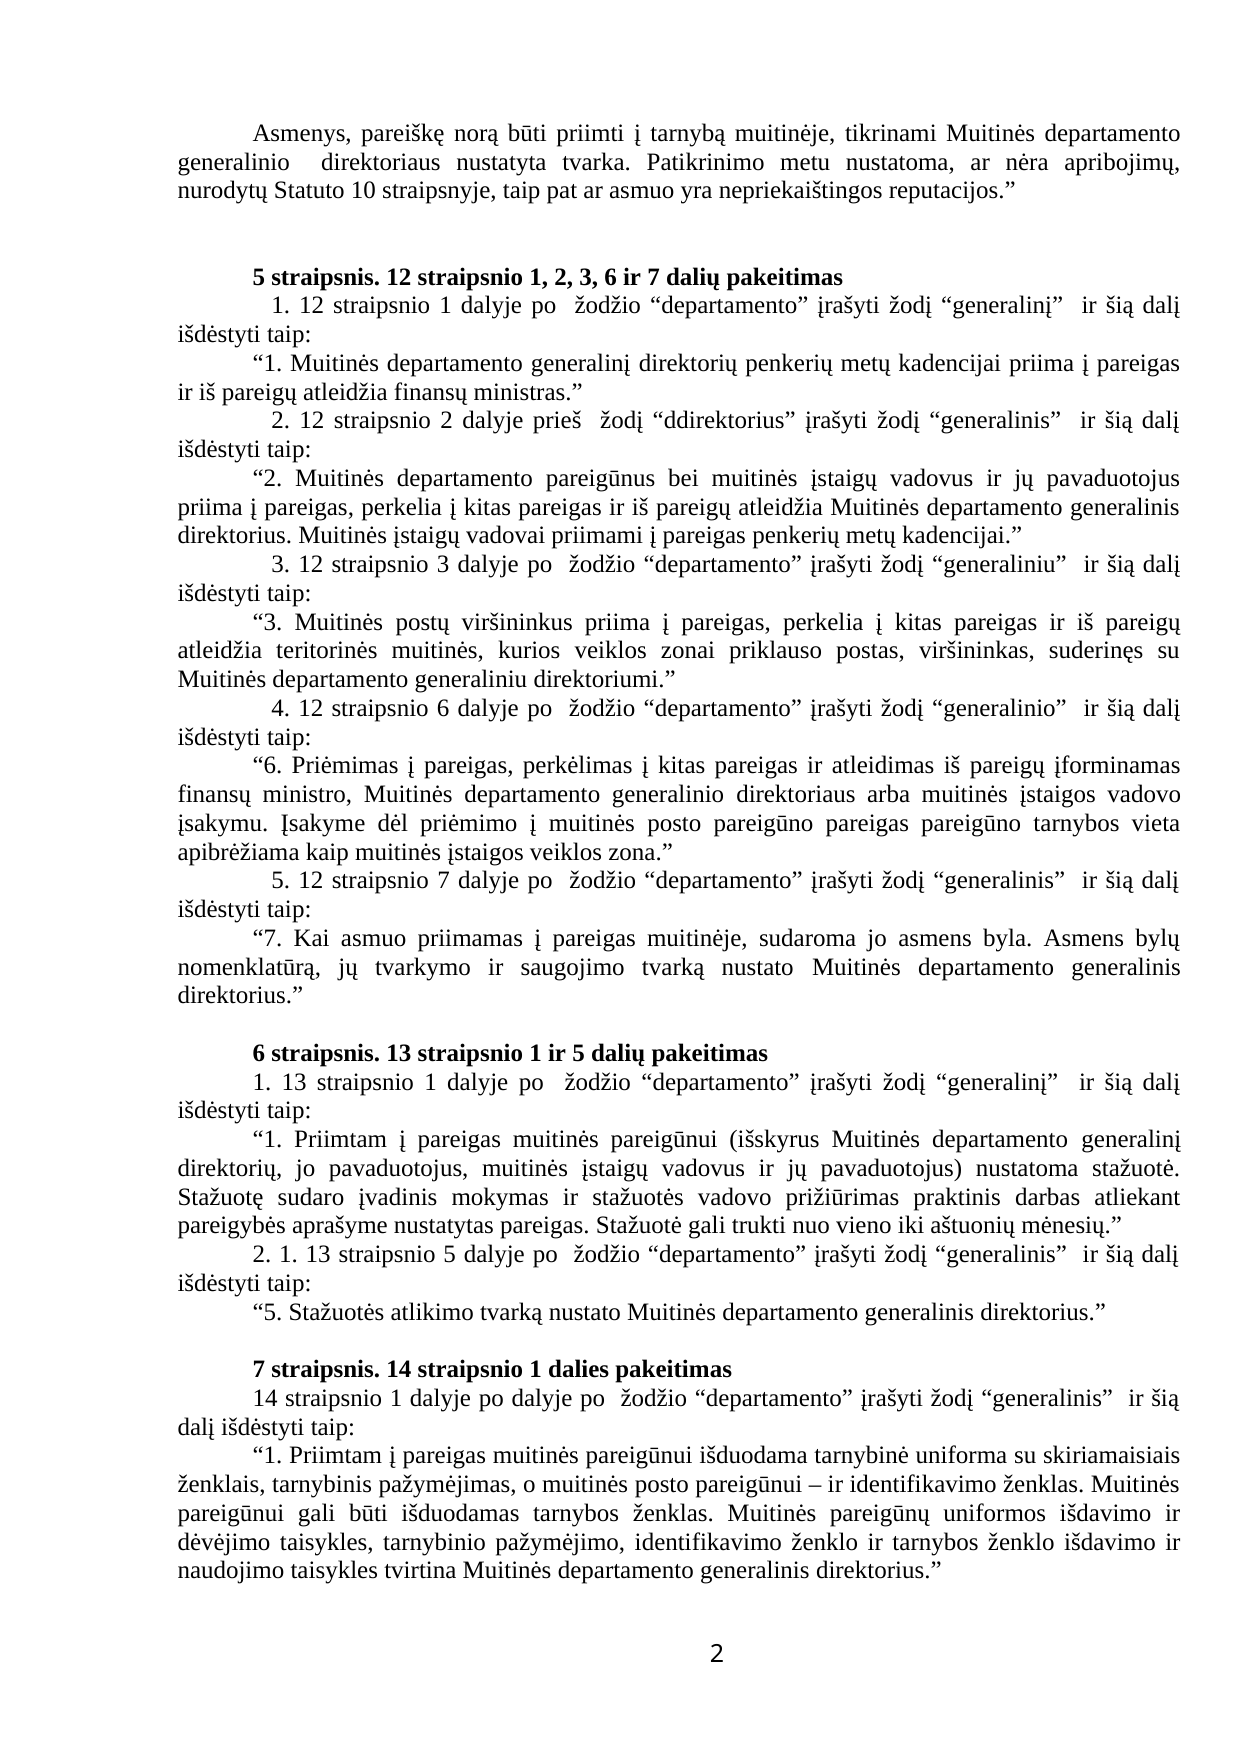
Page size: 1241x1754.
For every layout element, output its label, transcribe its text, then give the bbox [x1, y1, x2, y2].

text 7 straipsnis. 14 straipsnio 1 dalies pakeitimas [177, 1354, 1181, 1383]
text “5. Stažuotės atlikimo tvarką nustato Muitinės departamento generalinis direktorius.” [177, 1297, 1181, 1326]
text “1. Priimtam į pareigas muitinės pareigūnui išduodama tarnybinė uniforma su skiriamaisiais ženklais, tarnybinis pažymėjimas, o muitinės posto pareigūnui – ir identifikavimo ženklas. Muitinės pareigūnui gali būti išduodamas tarnybos ženklas. Muitinės pareigūnų uniformos išdavimo ir dėvėjimo taisykles, tarnybinio pažymėjimo, identifikavimo ženklo ir tarnybos ženklo išdavimo ir naudojimo taisykles tvirtina Muitinės departamento generalinis direktorius.” [177, 1441, 1181, 1584]
text “7. Kai asmuo priimamas į pareigas muitinėje, sudaroma jo asmens byla. Asmens bylų nomenklatūrą, jų tvarkymo ir saugojimo tvarką nustato Muitinės departamento generalinis direktorius.” [177, 923, 1181, 1009]
text 1. 13 straipsnio 1 dalyje po žodžio “departamento” įrašyti žodį “generalinį” ir šią dalį išdėstyti taip: [177, 1067, 1181, 1124]
text 2. 1. 13 straipsnio 5 dalyje po žodžio “departamento” įrašyti žodį “generalinis” ir šią dalį išdėstyti taip: [177, 1239, 1181, 1297]
text 6 straipsnis. 13 straipsnio 1 ir 5 dalių pakeitimas [177, 1038, 1181, 1067]
text “6. Priėmimas į pareigas, perkėlimas į kitas pareigas ir atleidimas iš pareigų įforminamas finansų ministro, Muitinės departamento generalinio direktoriaus arba muitinės įstaigos vadovo įsakymu. Įsakyme dėl priėmimo į muitinės posto pareigūno pareigas pareigūno tarnybos vieta apibrėžiama kaip muitinės įstaigos veiklos zona.” [177, 751, 1181, 866]
text 3. 12 straipsnio 3 dalyje po žodžio “departamento” įrašyti žodį “generaliniu” ir šią dalį išdėstyti taip: [177, 549, 1181, 607]
text 5. 12 straipsnio 7 dalyje po žodžio “departamento” įrašyti žodį “generalinis” ir šią dalį išdėstyti taip: [177, 866, 1181, 923]
text 4. 12 straipsnio 6 dalyje po žodžio “departamento” įrašyti žodį “generalinio” ir šią dalį išdėstyti taip: [177, 693, 1181, 751]
text “3. Muitinės postų viršininkus priima į pareigas, perkelia į kitas pareigas ir iš pareigų atleidžia teritorinės muitinės, kurios veiklos zonai priklauso postas, viršininkas, suderinęs su Muitinės departamento generaliniu direktoriumi.” [177, 607, 1181, 693]
text “2. Muitinės departamento pareigūnus bei muitinės įstaigų vadovus ir jų pavaduotojus priima į pareigas, perkelia į kitas pareigas ir iš pareigų atleidžia Muitinės departamento generalinis direktorius. Muitinės įstaigų vadovai priimami į pareigas penkerių metų kadencijai.” [177, 463, 1181, 549]
text “1. Muitinės departamento generalinį direktorių penkerių metų kadencijai priima į pareigas ir iš pareigų atleidžia finansų ministras.” [177, 348, 1181, 406]
text 2. 12 straipsnio 2 dalyje prieš žodį “ddirektorius” įrašyti žodį “generalinis” ir šią dalį išdėstyti taip: [177, 406, 1181, 463]
text “1. Priimtam į pareigas muitinės pareigūnui (išskyrus Muitinės departamento generalinį direktorių, jo pavaduotojus, muitinės įstaigų vadovus ir jų pavaduotojus) nustatoma stažuotė. Stažuotę sudaro įvadinis mokymas ir stažuotės vadovo prižiūrimas praktinis darbas atliekant pareigybės aprašyme nustatytas pareigas. Stažuotė gali trukti nuo vieno iki aštuonių mėnesių.” [177, 1124, 1181, 1239]
text 5 straipsnis. 12 straipsnio 1, 2, 3, 6 ir 7 dalių pakeitimas [177, 262, 1181, 291]
text Asmenys, pareiškę norą būti priimti į tarnybą muitinėje, tikrinami Muitinės departamento generalinio direktoriaus nustatyta tvarka. Patikrinimo metu nustatoma, ar nėra apribojimų, nurodytų Statuto 10 straipsnyje, taip pat ar asmuo yra nepriekaištingos reputacijos.” [177, 118, 1181, 204]
text 14 straipsnio 1 dalyje po dalyje po žodžio “departamento” įrašyti žodį “generalinis” ir šią dalį išdėstyti taip: [177, 1383, 1181, 1441]
text 1. 12 straipsnio 1 dalyje po žodžio “departamento” įrašyti žodį “generalinį” ir šią dalį išdėstyti taip: [177, 291, 1181, 348]
